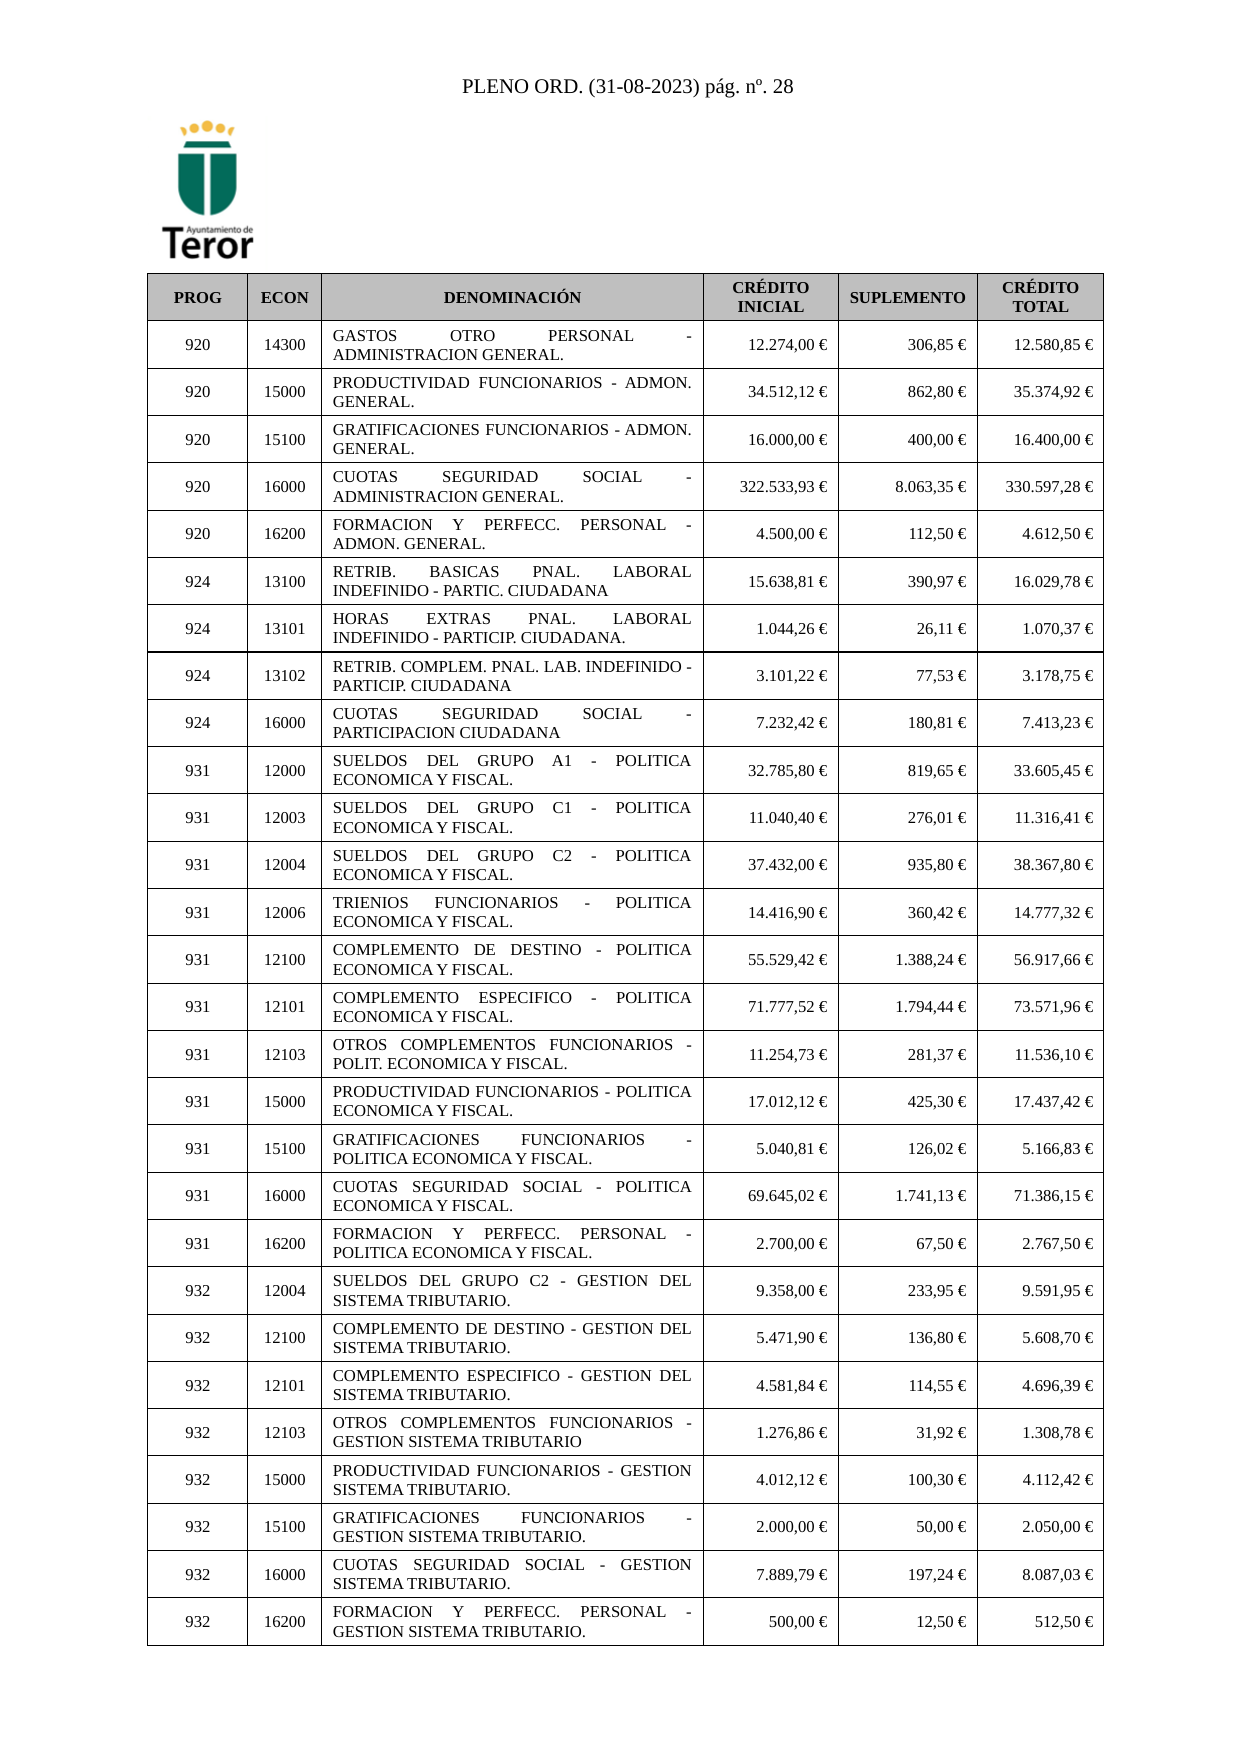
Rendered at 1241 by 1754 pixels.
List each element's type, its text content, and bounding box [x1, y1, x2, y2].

table_cell 16000 [248, 463, 321, 509]
table_cell 5.166,83 € [978, 1125, 1103, 1172]
table_cell 4.696,39 € [978, 1362, 1103, 1408]
table_cell 500,00 € [704, 1598, 838, 1644]
table_cell 931 [148, 889, 247, 935]
table_cell 400,00 € [839, 416, 977, 462]
table_cell 100,30 € [839, 1456, 977, 1503]
table_cell 112,50 € [839, 511, 977, 557]
table_cell RETRIB. COMPLEM. PNAL. LAB. INDEFINIDO - PARTICIP. CIUDADANA [322, 653, 703, 699]
table_cell 932 [148, 1598, 247, 1644]
table_cell 920 [148, 416, 247, 462]
table_cell 11.040,40 € [704, 794, 838, 841]
table_cell GRATIFICACIONES FUNCIONARIOS - POLITICA ECONOMICA Y FISCAL. [322, 1125, 703, 1172]
table_cell 3.101,22 € [704, 653, 838, 699]
table_cell 920 [148, 511, 247, 557]
table_cell 330.597,28 € [978, 463, 1103, 509]
table_cell 33.605,45 € [978, 747, 1103, 793]
table_cell 15100 [248, 1125, 321, 1172]
table_cell 17.012,12 € [704, 1078, 838, 1124]
table_cell 12103 [248, 1031, 321, 1077]
table_cell 8.063,35 € [839, 463, 977, 509]
table_cell 306,85 € [839, 321, 977, 368]
table_cell 512,50 € [978, 1598, 1103, 1644]
table_cell 920 [148, 463, 247, 509]
table_cell 16000 [248, 1551, 321, 1597]
table_cell 12.274,00 € [704, 321, 838, 368]
table_cell 931 [148, 1220, 247, 1266]
table_cell 5.040,81 € [704, 1125, 838, 1172]
table_cell 11.254,73 € [704, 1031, 838, 1077]
table_cell COMPLEMENTO DE DESTINO - POLITICA ECONOMICA Y FISCAL. [322, 936, 703, 982]
table_cell 180,81 € [839, 700, 977, 746]
table_header CRÉDITO TOTAL [978, 274, 1103, 320]
table_cell GRATIFICACIONES FUNCIONARIOS - GESTION SISTEMA TRIBUTARIO. [322, 1504, 703, 1550]
table_cell 67,50 € [839, 1220, 977, 1266]
table_cell 924 [148, 700, 247, 746]
table_cell 4.581,84 € [704, 1362, 838, 1408]
table_cell 197,24 € [839, 1551, 977, 1597]
table_cell CUOTAS SEGURIDAD SOCIAL - PARTICIPACION CIUDADANA [322, 700, 703, 746]
table_cell 12006 [248, 889, 321, 935]
table_cell GASTOS OTRO PERSONAL - ADMINISTRACION GENERAL. [322, 321, 703, 368]
table_cell 16000 [248, 700, 321, 746]
table_cell GRATIFICACIONES FUNCIONARIOS - ADMON. GENERAL. [322, 416, 703, 462]
table_cell 12101 [248, 984, 321, 1030]
table_cell 932 [148, 1551, 247, 1597]
table_cell 12100 [248, 936, 321, 982]
table_cell FORMACION Y PERFECC. PERSONAL - POLITICA ECONOMICA Y FISCAL. [322, 1220, 703, 1266]
table_cell PRODUCTIVIDAD FUNCIONARIOS - POLITICA ECONOMICA Y FISCAL. [322, 1078, 703, 1124]
table_cell 12,50 € [839, 1598, 977, 1644]
table_cell 69.645,02 € [704, 1173, 838, 1219]
table_cell 4.500,00 € [704, 511, 838, 557]
table_cell 920 [148, 321, 247, 368]
table_cell HORAS EXTRAS PNAL. LABORAL INDEFINIDO - PARTICIP. CIUDADANA. [322, 605, 703, 651]
table_cell 16200 [248, 511, 321, 557]
table_cell 15100 [248, 1504, 321, 1550]
table_cell CUOTAS SEGURIDAD SOCIAL - GESTION SISTEMA TRIBUTARIO. [322, 1551, 703, 1597]
table_cell 15100 [248, 416, 321, 462]
table_cell 7.889,79 € [704, 1551, 838, 1597]
table_cell SUELDOS DEL GRUPO C2 - POLITICA ECONOMICA Y FISCAL. [322, 842, 703, 888]
table_cell 932 [148, 1409, 247, 1455]
table_cell 31,92 € [839, 1409, 977, 1455]
table_cell 931 [148, 1031, 247, 1077]
table_cell 390,97 € [839, 558, 977, 604]
table_cell 819,65 € [839, 747, 977, 793]
table_header ECON [248, 274, 321, 320]
table_cell 13101 [248, 605, 321, 651]
table_cell 8.087,03 € [978, 1551, 1103, 1597]
table_cell SUELDOS DEL GRUPO C2 - GESTION DEL SISTEMA TRIBUTARIO. [322, 1267, 703, 1313]
table_cell 1.388,24 € [839, 936, 977, 982]
table_cell 12000 [248, 747, 321, 793]
table_cell 15.638,81 € [704, 558, 838, 604]
table_cell 1.741,13 € [839, 1173, 977, 1219]
table_cell 12.580,85 € [978, 321, 1103, 368]
table_cell 931 [148, 842, 247, 888]
table_cell 77,53 € [839, 653, 977, 699]
table_cell 1.070,37 € [978, 605, 1103, 651]
table_cell 932 [148, 1267, 247, 1313]
table_cell 931 [148, 1125, 247, 1172]
table_cell 26,11 € [839, 605, 977, 651]
table_cell 932 [148, 1504, 247, 1550]
table_cell 15000 [248, 1456, 321, 1503]
table_cell 4.112,42 € [978, 1456, 1103, 1503]
table_cell 931 [148, 1078, 247, 1124]
table_cell 920 [148, 369, 247, 415]
table_cell 12101 [248, 1362, 321, 1408]
table_cell 9.591,95 € [978, 1267, 1103, 1313]
table_cell 276,01 € [839, 794, 977, 841]
table_cell 233,95 € [839, 1267, 977, 1313]
table_cell 924 [148, 558, 247, 604]
table_cell 924 [148, 653, 247, 699]
table_cell 12003 [248, 794, 321, 841]
table_cell CUOTAS SEGURIDAD SOCIAL - POLITICA ECONOMICA Y FISCAL. [322, 1173, 703, 1219]
table_cell 2.000,00 € [704, 1504, 838, 1550]
table_cell SUELDOS DEL GRUPO C1 - POLITICA ECONOMICA Y FISCAL. [322, 794, 703, 841]
table_cell 1.794,44 € [839, 984, 977, 1030]
table_cell 114,55 € [839, 1362, 977, 1408]
table_cell 360,42 € [839, 889, 977, 935]
table_header CRÉDITO INICIAL [704, 274, 838, 320]
table_cell 71.777,52 € [704, 984, 838, 1030]
table_cell 932 [148, 1362, 247, 1408]
table_cell 71.386,15 € [978, 1173, 1103, 1219]
table_cell 16200 [248, 1220, 321, 1266]
table_cell TRIENIOS FUNCIONARIOS - POLITICA ECONOMICA Y FISCAL. [322, 889, 703, 935]
table_cell 136,80 € [839, 1315, 977, 1361]
table_cell 1.044,26 € [704, 605, 838, 651]
table_cell 932 [148, 1315, 247, 1361]
table_cell FORMACION Y PERFECC. PERSONAL - ADMON. GENERAL. [322, 511, 703, 557]
table_cell 55.529,42 € [704, 936, 838, 982]
table_cell 16200 [248, 1598, 321, 1644]
table_cell 11.536,10 € [978, 1031, 1103, 1077]
table_cell 931 [148, 1173, 247, 1219]
table_cell 862,80 € [839, 369, 977, 415]
table_cell 14.777,32 € [978, 889, 1103, 935]
table_cell 15000 [248, 1078, 321, 1124]
table_cell 932 [148, 1456, 247, 1503]
table_cell 7.413,23 € [978, 700, 1103, 746]
table_cell 1.276,86 € [704, 1409, 838, 1455]
table_cell 1.308,78 € [978, 1409, 1103, 1455]
table_cell 56.917,66 € [978, 936, 1103, 982]
table_cell 16.000,00 € [704, 416, 838, 462]
table_cell 322.533,93 € [704, 463, 838, 509]
table_cell OTROS COMPLEMENTOS FUNCIONARIOS - GESTION SISTEMA TRIBUTARIO [322, 1409, 703, 1455]
table_cell 9.358,00 € [704, 1267, 838, 1313]
table_cell 931 [148, 747, 247, 793]
table_cell 931 [148, 794, 247, 841]
table_cell 38.367,80 € [978, 842, 1103, 888]
table_cell 37.432,00 € [704, 842, 838, 888]
table_cell 12103 [248, 1409, 321, 1455]
table_header PROG [148, 274, 247, 320]
table_cell 32.785,80 € [704, 747, 838, 793]
table_cell 3.178,75 € [978, 653, 1103, 699]
table_cell PRODUCTIVIDAD FUNCIONARIOS - GESTION SISTEMA TRIBUTARIO. [322, 1456, 703, 1503]
table_cell 4.612,50 € [978, 511, 1103, 557]
table_cell 931 [148, 984, 247, 1030]
table_cell 5.471,90 € [704, 1315, 838, 1361]
table_cell 281,37 € [839, 1031, 977, 1077]
table_header SUPLEMENTO [839, 274, 977, 320]
table_cell CUOTAS SEGURIDAD SOCIAL - ADMINISTRACION GENERAL. [322, 463, 703, 509]
table_cell 935,80 € [839, 842, 977, 888]
table_cell RETRIB. BASICAS PNAL. LABORAL INDEFINIDO - PARTIC. CIUDADANA [322, 558, 703, 604]
table_cell 2.767,50 € [978, 1220, 1103, 1266]
table_cell 7.232,42 € [704, 700, 838, 746]
table_cell 924 [148, 605, 247, 651]
table_header DENOMINACIÓN [322, 274, 703, 320]
table_cell 14.416,90 € [704, 889, 838, 935]
table_cell 2.050,00 € [978, 1504, 1103, 1550]
table_cell 126,02 € [839, 1125, 977, 1172]
table_cell 425,30 € [839, 1078, 977, 1124]
table_cell COMPLEMENTO ESPECIFICO - GESTION DEL SISTEMA TRIBUTARIO. [322, 1362, 703, 1408]
table_cell 73.571,96 € [978, 984, 1103, 1030]
table_cell 5.608,70 € [978, 1315, 1103, 1361]
table_cell 4.012,12 € [704, 1456, 838, 1503]
table_cell 11.316,41 € [978, 794, 1103, 841]
table_cell COMPLEMENTO DE DESTINO - GESTION DEL SISTEMA TRIBUTARIO. [322, 1315, 703, 1361]
table_cell 12004 [248, 842, 321, 888]
table_cell 16.400,00 € [978, 416, 1103, 462]
table_cell 931 [148, 936, 247, 982]
table_cell 14300 [248, 321, 321, 368]
table_cell 12100 [248, 1315, 321, 1361]
table_cell OTROS COMPLEMENTOS FUNCIONARIOS - POLIT. ECONOMICA Y FISCAL. [322, 1031, 703, 1077]
table_cell 13100 [248, 558, 321, 604]
table_cell COMPLEMENTO ESPECIFICO - POLITICA ECONOMICA Y FISCAL. [322, 984, 703, 1030]
table_cell 13102 [248, 653, 321, 699]
table_cell 15000 [248, 369, 321, 415]
table_cell 16000 [248, 1173, 321, 1219]
table_cell 34.512,12 € [704, 369, 838, 415]
table_cell 17.437,42 € [978, 1078, 1103, 1124]
table_cell 12004 [248, 1267, 321, 1313]
table_cell SUELDOS DEL GRUPO A1 - POLITICA ECONOMICA Y FISCAL. [322, 747, 703, 793]
table_cell 2.700,00 € [704, 1220, 838, 1266]
table_cell PRODUCTIVIDAD FUNCIONARIOS - ADMON. GENERAL. [322, 369, 703, 415]
table_cell 50,00 € [839, 1504, 977, 1550]
table_cell 35.374,92 € [978, 369, 1103, 415]
table_cell FORMACION Y PERFECC. PERSONAL - GESTION SISTEMA TRIBUTARIO. [322, 1598, 703, 1644]
table_cell 16.029,78 € [978, 558, 1103, 604]
